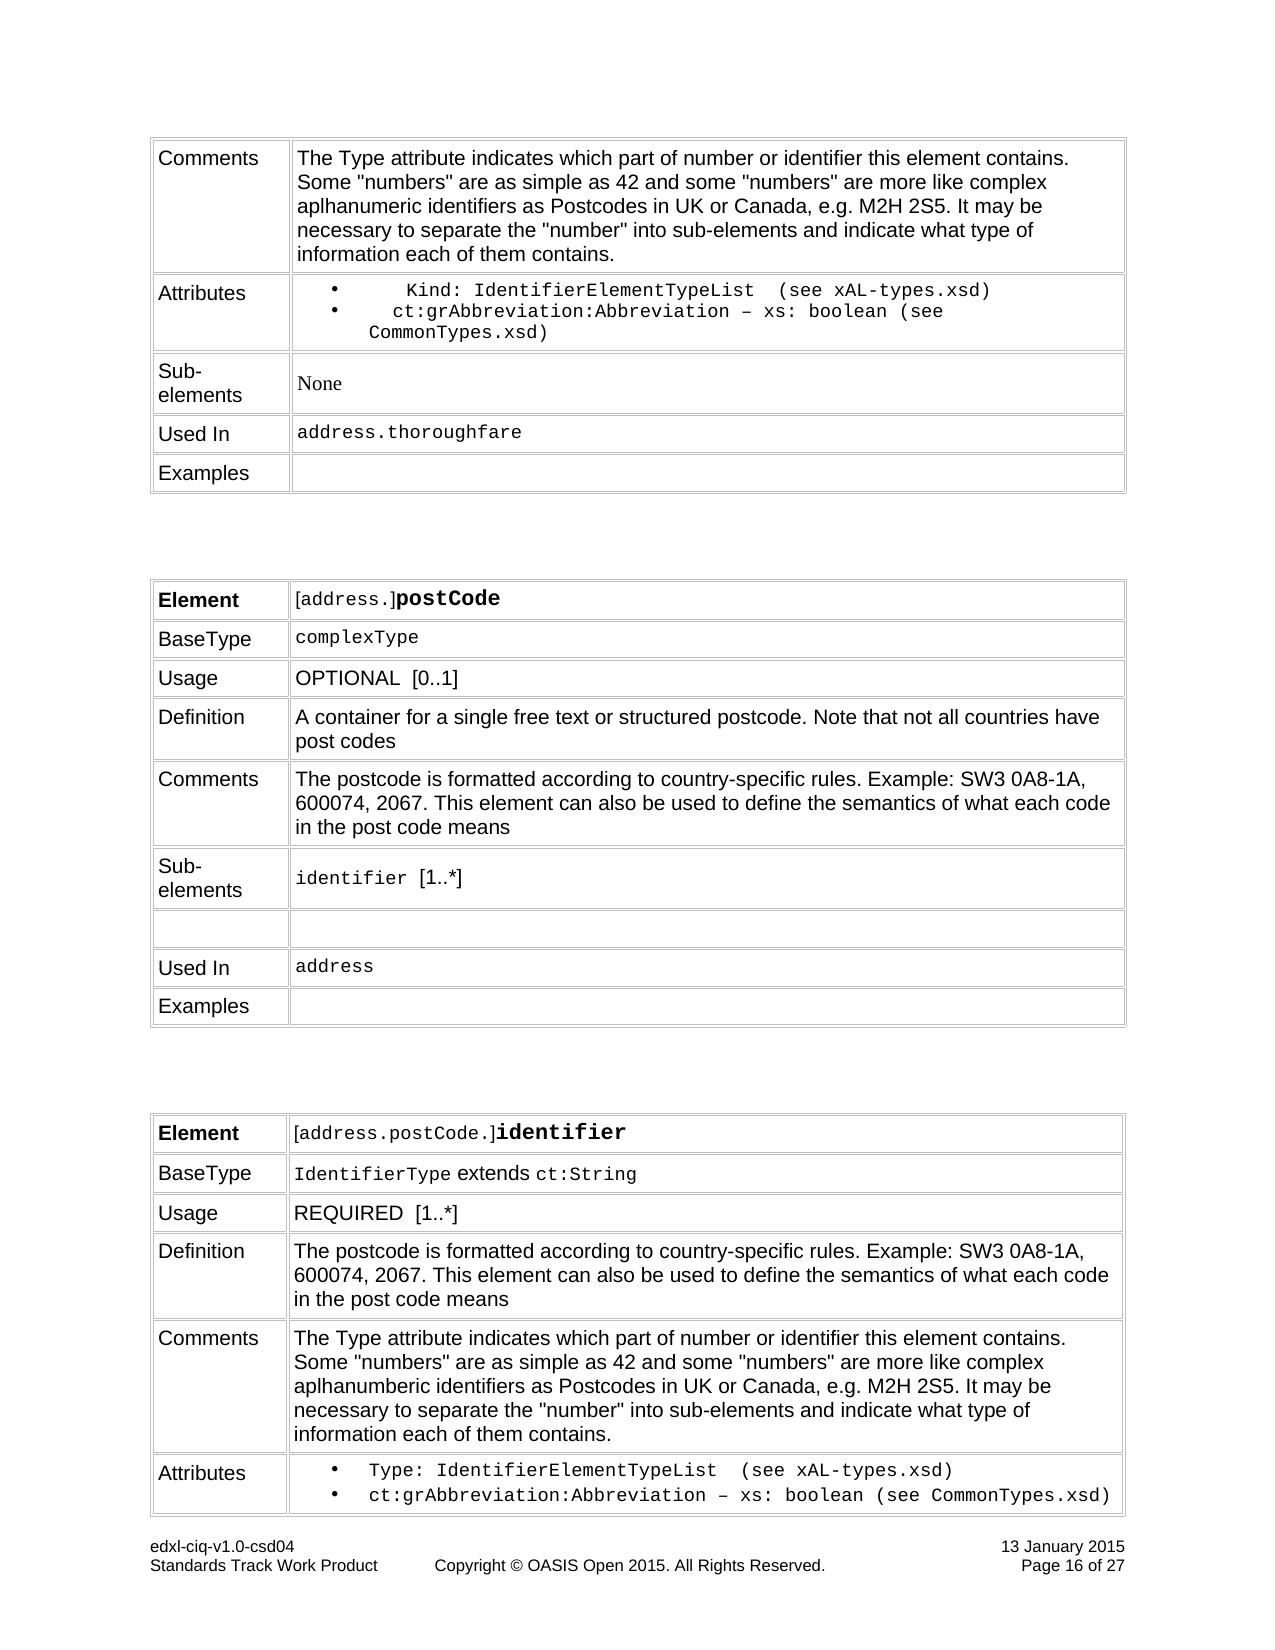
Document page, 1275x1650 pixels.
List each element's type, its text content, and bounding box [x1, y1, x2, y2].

table_cell Sub-elements [154, 849, 288, 908]
table_cell Comments [154, 762, 288, 845]
table_cell [291, 911, 1124, 947]
table_cell address [291, 950, 1124, 986]
table_cell Attributes [154, 1455, 286, 1513]
table_cell IdentifierType extends ct:String [290, 1155, 1122, 1192]
table_cell identifier [1..*] [291, 849, 1124, 908]
table_cell Used In [154, 416, 289, 452]
table_cell Kind: IdentifierElementTypeList (see xAL-types.xsd) ct:grAbbreviation:Abbreviation – xs: boolean (see CommonTypes.xsd) [293, 275, 1124, 350]
table_cell Type: IdentifierElementTypeList (see xAL-types.xsd) ct:grAbbreviation:Abbreviation – xs: boolean (see CommonTypes.xsd) [290, 1455, 1122, 1513]
table_cell Definition [154, 1234, 286, 1317]
table_cell Attributes [154, 275, 289, 350]
table_cell The postcode is formatted according to country-specific rules. Example: SW3 0A8-1A, 600074, 2067. This element can also be used to define the semantics of what each code in the post code means [291, 762, 1124, 845]
table_cell BaseType [154, 1155, 286, 1192]
table_cell [291, 989, 1124, 1024]
table_cell Definition [154, 699, 288, 759]
table_cell [154, 911, 288, 947]
table_cell BaseType [154, 622, 288, 657]
table_cell REQUIRED [1..*] [290, 1195, 1122, 1231]
table_cell The postcode is formatted according to country-specific rules. Example: SW3 0A8-1A, 600074, 2067. This element can also be used to define the semantics of what each code in the post code means [290, 1234, 1122, 1317]
table_cell None [293, 354, 1124, 413]
table_cell A container for a single free text or structured postcode. Note that not all countries have post codes [291, 699, 1124, 759]
table_cell [293, 455, 1124, 491]
table_cell Examples [154, 989, 288, 1024]
table_cell Sub-elements [154, 354, 289, 413]
table_cell Used In [154, 950, 288, 986]
table_cell Examples [154, 455, 289, 491]
table_cell Usage [154, 1195, 286, 1231]
table_cell Usage [154, 661, 288, 696]
table_cell The Type attribute indicates which part of number or identifier this element contains. Some "numbers" are as simple as 42 and some "numbers" are more like complex aplhanumeric identifiers as Postcodes in UK or Canada, e.g. M2H 2S5. It may be necessary to separate the "number" into sub-elements and indicate what type of information each of them contains. [293, 141, 1124, 272]
table_cell address.thoroughfare [293, 416, 1124, 452]
table_cell Comments [154, 1321, 286, 1452]
table_header Element [154, 582, 288, 618]
table_header [address.]postCode [291, 582, 1124, 618]
table_header [address.postCode.]identifier [290, 1116, 1122, 1152]
table_cell The Type attribute indicates which part of number or identifier this element contains. Some "numbers" are as simple as 42 and some "numbers" are more like complex aplhanumberic identifiers as Postcodes in UK or Canada, e.g. M2H 2S5. It may be necessary to separate the "number" into sub-elements and indicate what type of information each of them contains. [290, 1321, 1122, 1452]
table_cell complexType [291, 622, 1124, 657]
table_cell OPTIONAL [0..1] [291, 661, 1124, 696]
table_header Element [154, 1116, 286, 1152]
table_cell Comments [154, 141, 289, 272]
